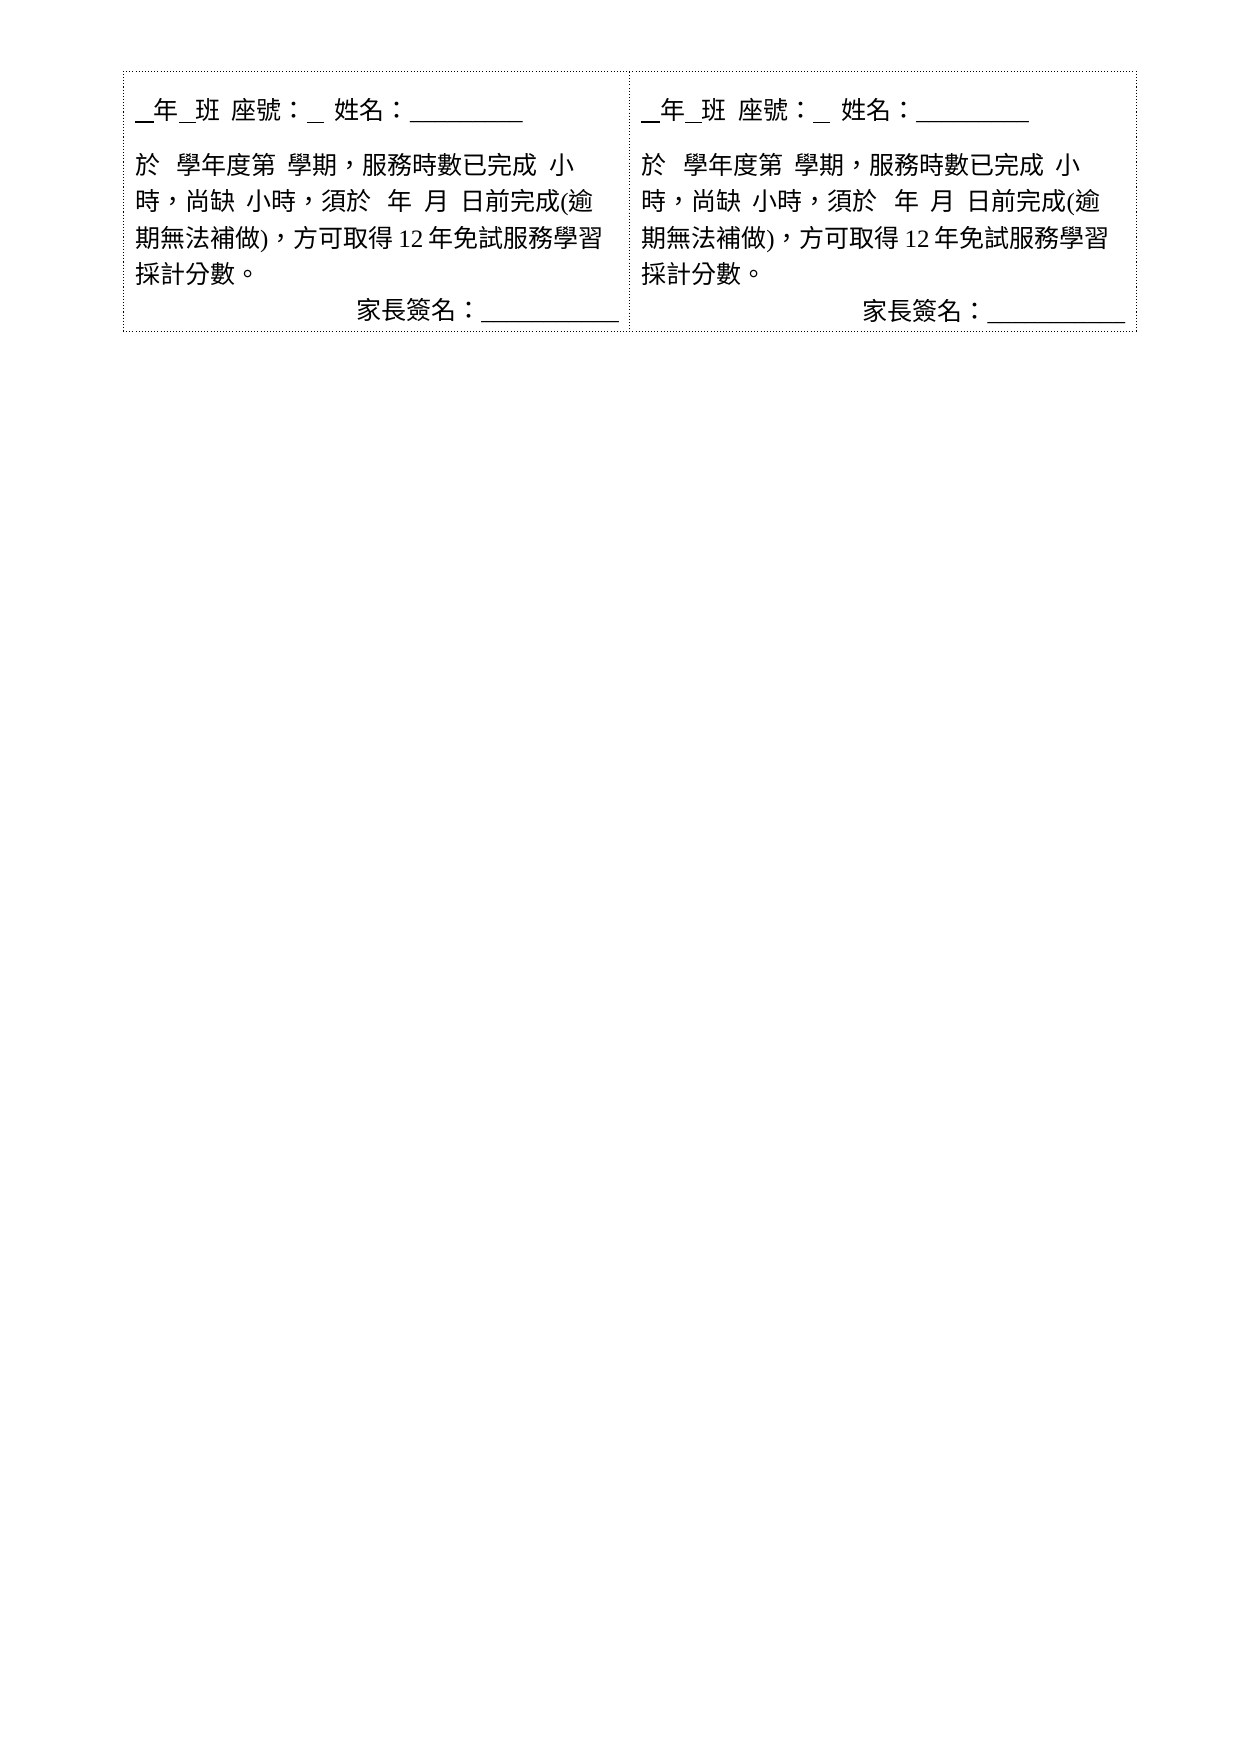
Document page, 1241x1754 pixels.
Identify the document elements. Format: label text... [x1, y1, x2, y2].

table_cell 年 班 座號： 姓名：_________ 於 學年度第 學期，服務時數已完成 小時，尚缺 小時，須於 年 月 日前完成(逾期無法補做)，方可取得12年免試服務學習採計分數。 家長簽名：___________ [124, 71, 630, 331]
table_cell 年 班 座號： 姓名：_________ 於 學年度第 學期，服務時數已完成 小時，尚缺 小時，須於 年 月 日前完成(逾期無法補做)，方可取得12年免試服務學習採計分數。 家長簽名：___________ [630, 71, 1136, 331]
